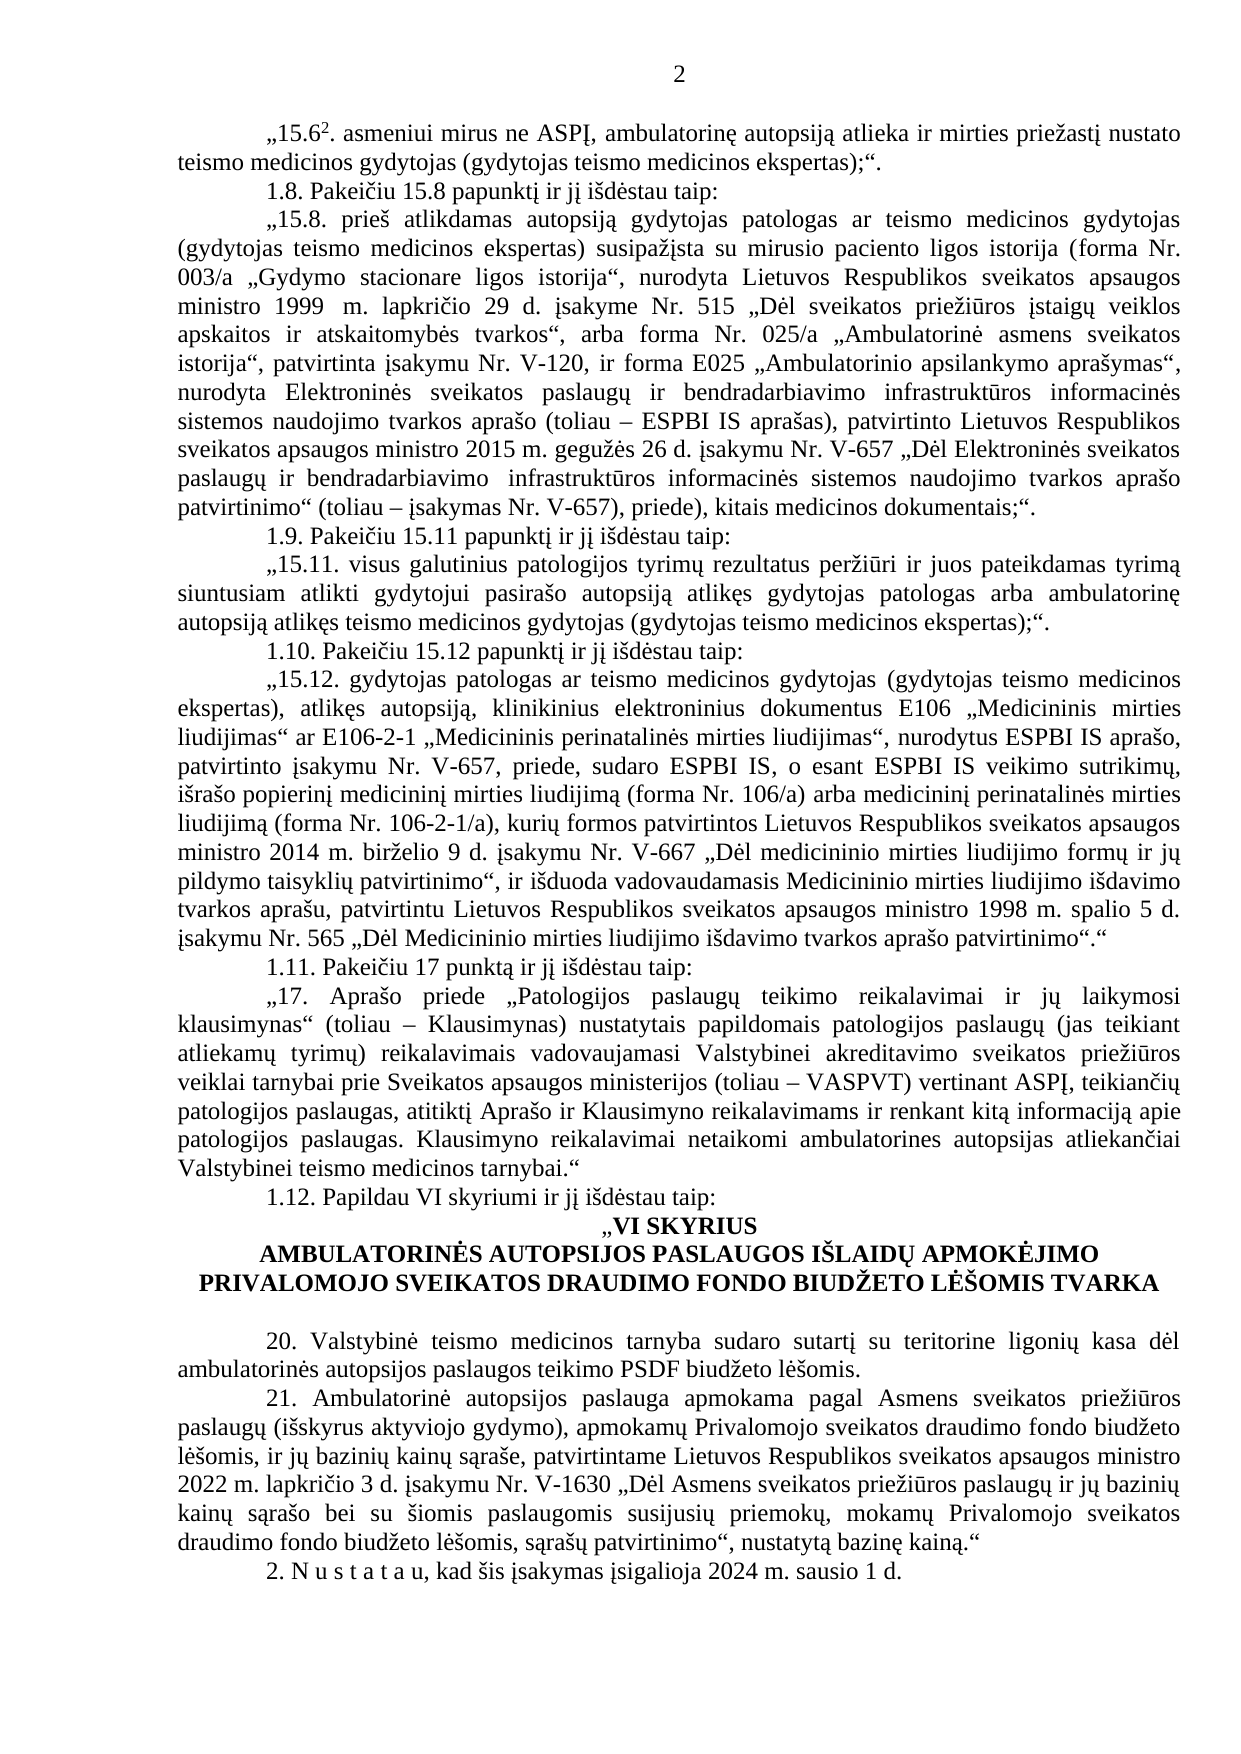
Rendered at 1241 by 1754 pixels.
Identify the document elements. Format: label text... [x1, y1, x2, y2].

text 2. N u s t a t a u, kad šis įsakymas įsigalioja 2024 m. sausio 1 d. [177, 1556, 1181, 1584]
text 1.10. Pakeičiu 15.12 papunktį ir jį išdėstau taip: [177, 636, 1181, 664]
text „15.11. visus galutinius patologijos tyrimų rezultatus peržiūri ir juos pateikdamas tyrimą siuntusiam atlikti gydytojui pasirašo autopsiją atlikęs gydytojas patologas arba ambulatorinę autopsiją atlikęs teismo medicinos gydytojas (gydytojas teismo medicinos ekspertas);“. [177, 549, 1181, 636]
text „15.62. asmeniui mirus ne ASPĮ, ambulatorinę autopsiją atlieka ir mirties priežastį nustato teismo medicinos gydytojas (gydytojas teismo medicinos ekspertas);“. [177, 118, 1181, 176]
text 20. Valstybinė teismo medicinos tarnyba sudaro sutartį su teritorine ligonių kasa dėl ambulatorinės autopsijos paslaugos teikimo PSDF biudžeto lėšomis. [177, 1326, 1181, 1383]
text AMBULATORINĖS AUTOPSIJOS PASLAUGOS IŠLAIDŲ APMOKĖJIMO PRIVALOMOJO SVEIKATOS DRAUDIMO FONDO BIUDŽETO LĖŠOMIS TVARKA [177, 1239, 1181, 1297]
text 1.11. Pakeičiu 17 punktą ir jį išdėstau taip: [177, 952, 1181, 981]
text „15.8. prieš atlikdamas autopsiją gydytojas patologas ar teismo medicinos gydytojas (gydytojas teismo medicinos ekspertas) susipažįsta su mirusio paciento ligos istorija (forma Nr. 003/a „Gydymo stacionare ligos istorija“, nurodyta Lietuvos Respublikos sveikatos apsaugos ministro 1999 m. lapkričio 29 d. įsakyme Nr. 515 „Dėl sveikatos priežiūros įstaigų veiklos apskaitos ir atskaitomybės tvarkos“, arba forma Nr. 025/a „Ambulatorinė asmens sveikatos istorija“, patvirtinta įsakymu Nr. V-120, ir forma E025 „Ambulatorinio apsilankymo aprašymas“, nurodyta Elektroninės sveikatos paslaugų ir bendradarbiavimo infrastruktūros informacinės sistemos naudojimo tvarkos aprašo (toliau – ESPBI IS aprašas), patvirtinto Lietuvos Respublikos sveikatos apsaugos ministro 2015 m. gegužės 26 d. įsakymu Nr. V-657 „Dėl Elektroninės sveikatos paslaugų ir bendradarbiavimo infrastruktūros informacinės sistemos naudojimo tvarkos aprašo patvirtinimo“ (toliau – įsakymas Nr. V-657), priede), kitais medicinos dokumentais;“. [177, 204, 1181, 521]
text 21. Ambulatorinė autopsijos paslauga apmokama pagal Asmens sveikatos priežiūros paslaugų (išskyrus aktyviojo gydymo), apmokamų Privalomojo sveikatos draudimo fondo biudžeto lėšomis, ir jų bazinių kainų sąraše, patvirtintame Lietuvos Respublikos sveikatos apsaugos ministro 2022 m. lapkričio 3 d. įsakymu Nr. V-1630 „Dėl Asmens sveikatos priežiūros paslaugų ir jų bazinių kainų sąrašo bei su šiomis paslaugomis susijusių priemokų, mokamų Privalomojo sveikatos draudimo fondo biudžeto lėšomis, sąrašų patvirtinimo“, nustatytą bazinę kainą.“ [177, 1383, 1181, 1556]
text 1.9. Pakeičiu 15.11 papunktį ir jį išdėstau taip: [177, 521, 1181, 549]
text „15.12. gydytojas patologas ar teismo medicinos gydytojas (gydytojas teismo medicinos ekspertas), atlikęs autopsiją, klinikinius elektroninius dokumentus E106 „Medicininis mirties liudijimas“ ar E106-2-1 „Medicininis perinatalinės mirties liudijimas“, nurodytus ESPBI IS aprašo, patvirtinto įsakymu Nr. V-657, priede, sudaro ESPBI IS, o esant ESPBI IS veikimo sutrikimų, išrašo popierinį medicininį mirties liudijimą (forma Nr. 106/a) arba medicininį perinatalinės mirties liudijimą (forma Nr. 106-2-1/a), kurių formos patvirtintos Lietuvos Respublikos sveikatos apsaugos ministro 2014 m. birželio 9 d. įsakymu Nr. V-667 „Dėl medicininio mirties liudijimo formų ir jų pildymo taisyklių patvirtinimo“, ir išduoda vadovaudamasis Medicininio mirties liudijimo išdavimo tvarkos aprašu, patvirtintu Lietuvos Respublikos sveikatos apsaugos ministro 1998 m. spalio 5 d. įsakymu Nr. 565 „Dėl Medicininio mirties liudijimo išdavimo tvarkos aprašo patvirtinimo“.“ [177, 664, 1181, 952]
text 1.12. Papildau VI skyriumi ir jį išdėstau taip: [177, 1182, 1181, 1211]
text „VI SKYRIUS [177, 1211, 1181, 1239]
text 1.8. Pakeičiu 15.8 papunktį ir jį išdėstau taip: [177, 176, 1181, 204]
text „17. Aprašo priede „Patologijos paslaugų teikimo reikalavimai ir jų laikymosi klausimynas“ (toliau – Klausimynas) nustatytais papildomais patologijos paslaugų (jas teikiant atliekamų tyrimų) reikalavimais vadovaujamasi Valstybinei akreditavimo sveikatos priežiūros veiklai tarnybai prie Sveikatos apsaugos ministerijos (toliau – VASPVT) vertinant ASPĮ, teikiančių patologijos paslaugas, atitiktį Aprašo ir Klausimyno reikalavimams ir renkant kitą informaciją apie patologijos paslaugas. Klausimyno reikalavimai netaikomi ambulatorines autopsijas atliekančiai Valstybinei teismo medicinos tarnybai.“ [177, 981, 1181, 1182]
